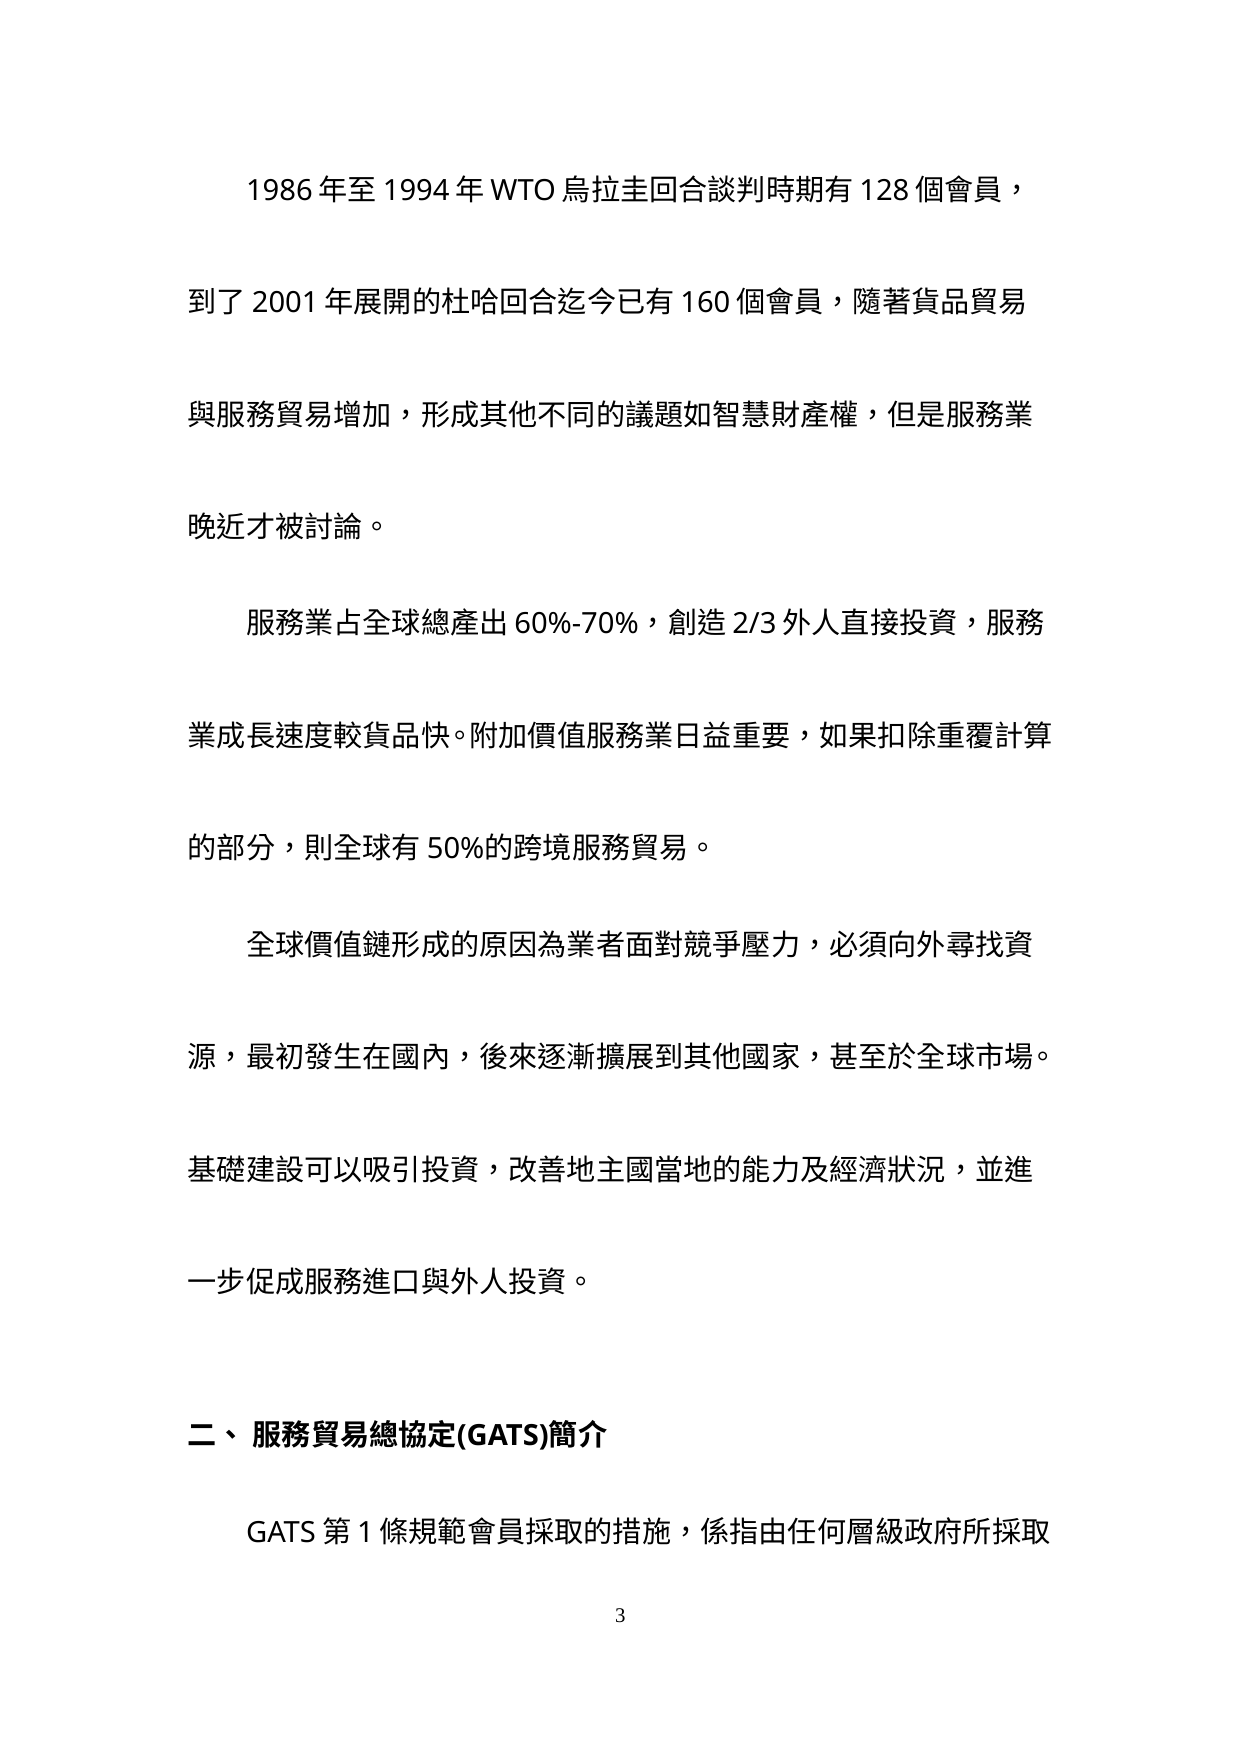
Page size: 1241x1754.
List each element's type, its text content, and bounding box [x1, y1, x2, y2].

text 1986年至1994年WTO烏拉圭回合談判時期有128個會員，到了2001年展開的杜哈回合迄今已有160個會員，隨著貨品貿易與服務貿易增加，形成其他不同的議題如智慧財產權，但是服務業晚近才被討論。 [187, 150, 1053, 562]
text 服務業占全球總產出60%-70%，創造2/3外人直接投資，服務業成長速度較貨品快。附加價值服務業日益重要，如果扣除重覆計算的部分，則全球有50%的跨境服務貿易。 [187, 584, 1053, 884]
text GATS第1條規範會員採取的措施，係指由任何層級政府所採取具有強制性的作為，排除私部門採取的作為。GATS規範所有服務業，但排除政府服務及空運權。GATS訂定4種服務提供模式，包括模式一(跨境提供服務)、模式二(境外消費)、模式三(設立商業據點)、模式四(自然人移動)，目前在服務貿易理事會(CTS)討論之低度開發國家(LDC)優惠待遇議題中，LDC較為關切模式四。WTO依據聯合國中央貨品分類標準(CPC)將服務業分成12大類、約160項次行業別。 [187, 1492, 1053, 1567]
text 全球價值鏈形成的原因為業者面對競爭壓力，必須向外尋找資源，最初發生在國內，後來逐漸擴展到其他國家，甚至於全球市場。基礎建設可以吸引投資，改善地主國當地的能力及經濟狀況，並進一步促成服務進口與外人投資。 [187, 905, 1053, 1317]
subtitle 服務貿易總協定(GATS)簡介 [187, 1396, 1053, 1471]
